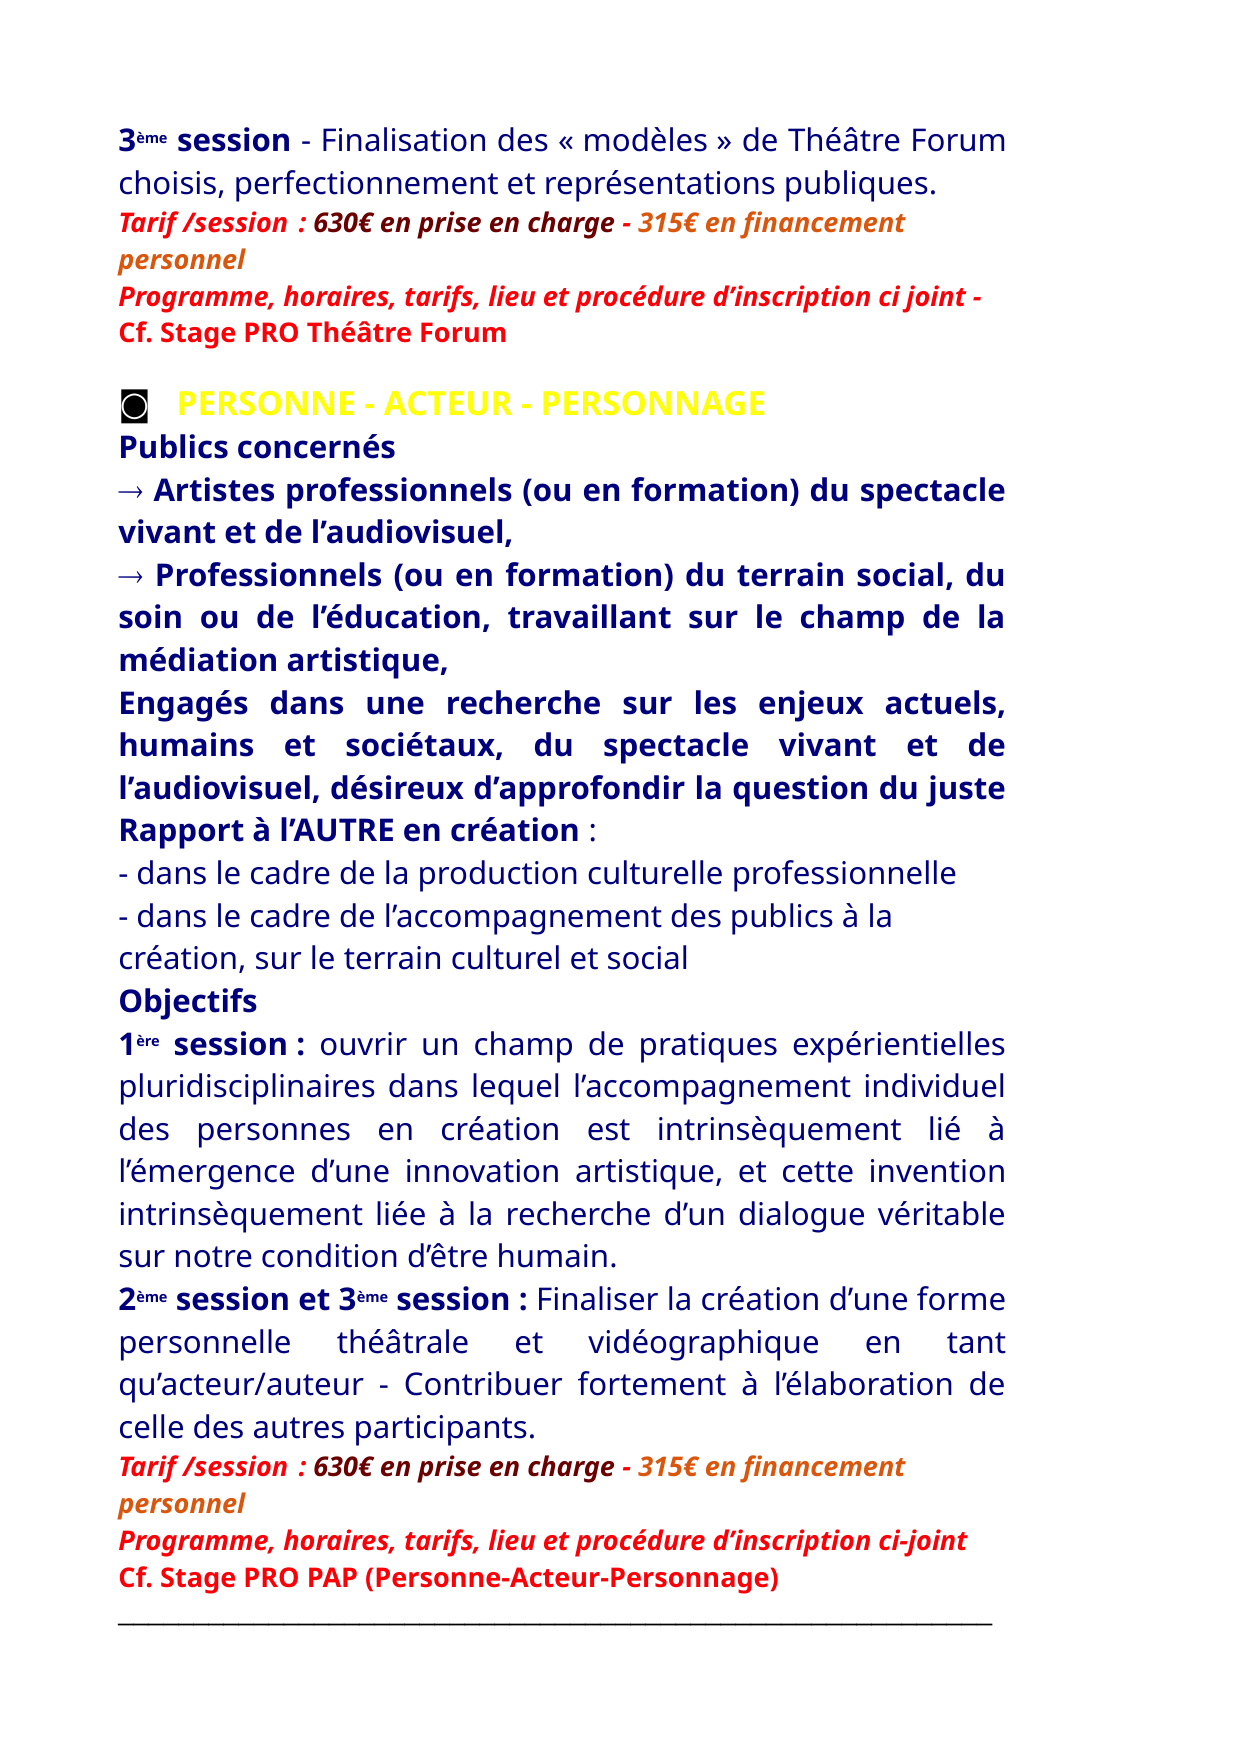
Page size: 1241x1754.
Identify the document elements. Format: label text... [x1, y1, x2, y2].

table_cell 3ème session - Finalisation des « modèles » de Théâtre Forum choisis, perfectionnement et représentations publiques. Tarif /session : 630€ en prise en charge - 315€ en financement personnel Programme, horaires, tarifs, lieu et procédure d’inscription ci joint - Cf. Stage PRO Théâtre Forum ◙ PERSONNE - ACTEUR - PERSONNAGE Publics concernés ® Artistes professionnels (ou en formation) du spectacle vivant et de l’audiovisuel, ® Professionnels (ou en formation) du terrain social, du soin ou de l’éducation, travaillant sur le champ de la médiation artistique, Engagés dans une recherche sur les enjeux actuels, humains et sociétaux, du spectacle vivant et de l’audiovisuel, désireux d’approfondir la question du juste Rapport à l’AUTRE en création : - dans le cadre de la production culturelle professionnelle - dans le cadre de l’accompagnement des publics à la création, sur le terrain culturel et social Objectifs 1ère session : ouvrir un champ de pratiques expérientielles pluridisciplinaires dans lequel l’accompagnement individuel des personnes en création est intrinsèquement lié à l’émergence d’une innovation artistique, et cette invention intrinsèquement liée à la recherche d’un dialogue véritable sur notre condition d’être humain. 2ème session et 3ème session : Finaliser la création d’une forme personnelle théâtrale et vidéographique en tant qu’acteur/auteur - Contribuer fortement à l’élaboration de celle des autres participants. Tarif /session : 630€ en prise en charge - 315€ en financement personnel Programme, horaires, tarifs, lieu et procédure d’inscription ci-joint Cf. Stage PRO PAP (Personne-Acteur-Personnage) __________________________________________________________ [107, 118, 1018, 1626]
